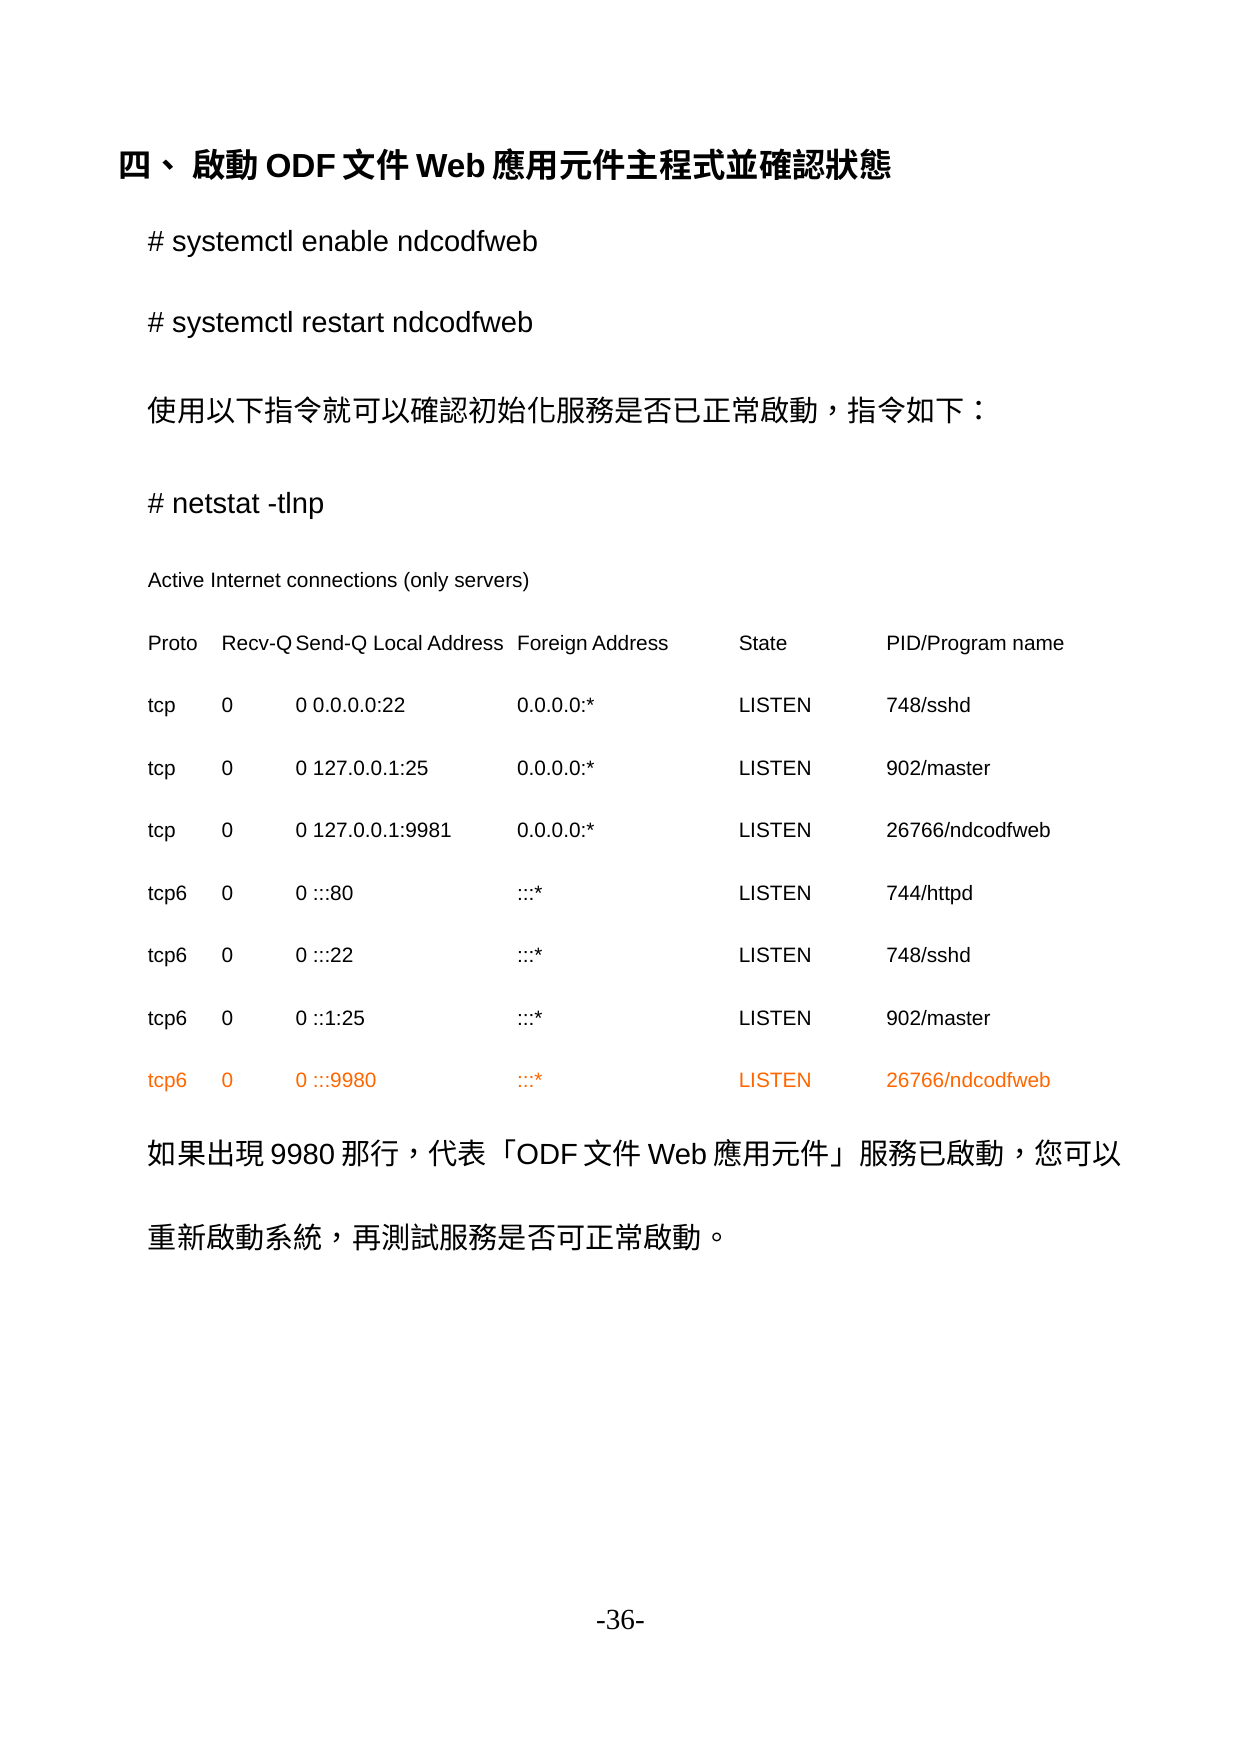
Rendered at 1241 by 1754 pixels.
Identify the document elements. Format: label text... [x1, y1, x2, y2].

text Active Internet connections (only servers) [148, 568, 1122, 592]
text tcp 0 0 127.0.0.1:9981 0.0.0.0:* LISTEN 26766/ndcodfweb [148, 818, 1122, 842]
text tcp6 0 0 ::1:25 :::* LISTEN 902/master [148, 1005, 1122, 1029]
text tcp6 0 0 :::9980 :::* LISTEN 26766/ndcodfweb [148, 1068, 1122, 1092]
text # netstat -tlnp [148, 486, 1122, 520]
text tcp6 0 0 :::80 :::* LISTEN 744/httpd [148, 880, 1122, 904]
text tcp 0 0 0.0.0.0:22 0.0.0.0:* LISTEN 748/sshd [148, 693, 1122, 717]
text 如果出現9980那行，代表「ODF文件Web應用元件」服務已啟動，您可以重新啟動系統，再測試服務是否可正常啟動。 [148, 1130, 1122, 1257]
text Proto Recv-Q Send-Q Local Address Foreign Address State PID/Program name [148, 630, 1122, 654]
text 使用以下指令就可以確認初始化服務是否已正常啟動，指令如下： [148, 387, 1122, 429]
subtitle 啟動ODF文件Web應用元件主程式並確認狀態 [118, 139, 1122, 187]
text # systemctl enable ndcodfweb [148, 224, 1122, 257]
text # systemctl restart ndcodfweb [148, 305, 1122, 339]
text tcp 0 0 127.0.0.1:25 0.0.0.0:* LISTEN 902/master [148, 755, 1122, 779]
text tcp6 0 0 :::22 :::* LISTEN 748/sshd [148, 943, 1122, 967]
